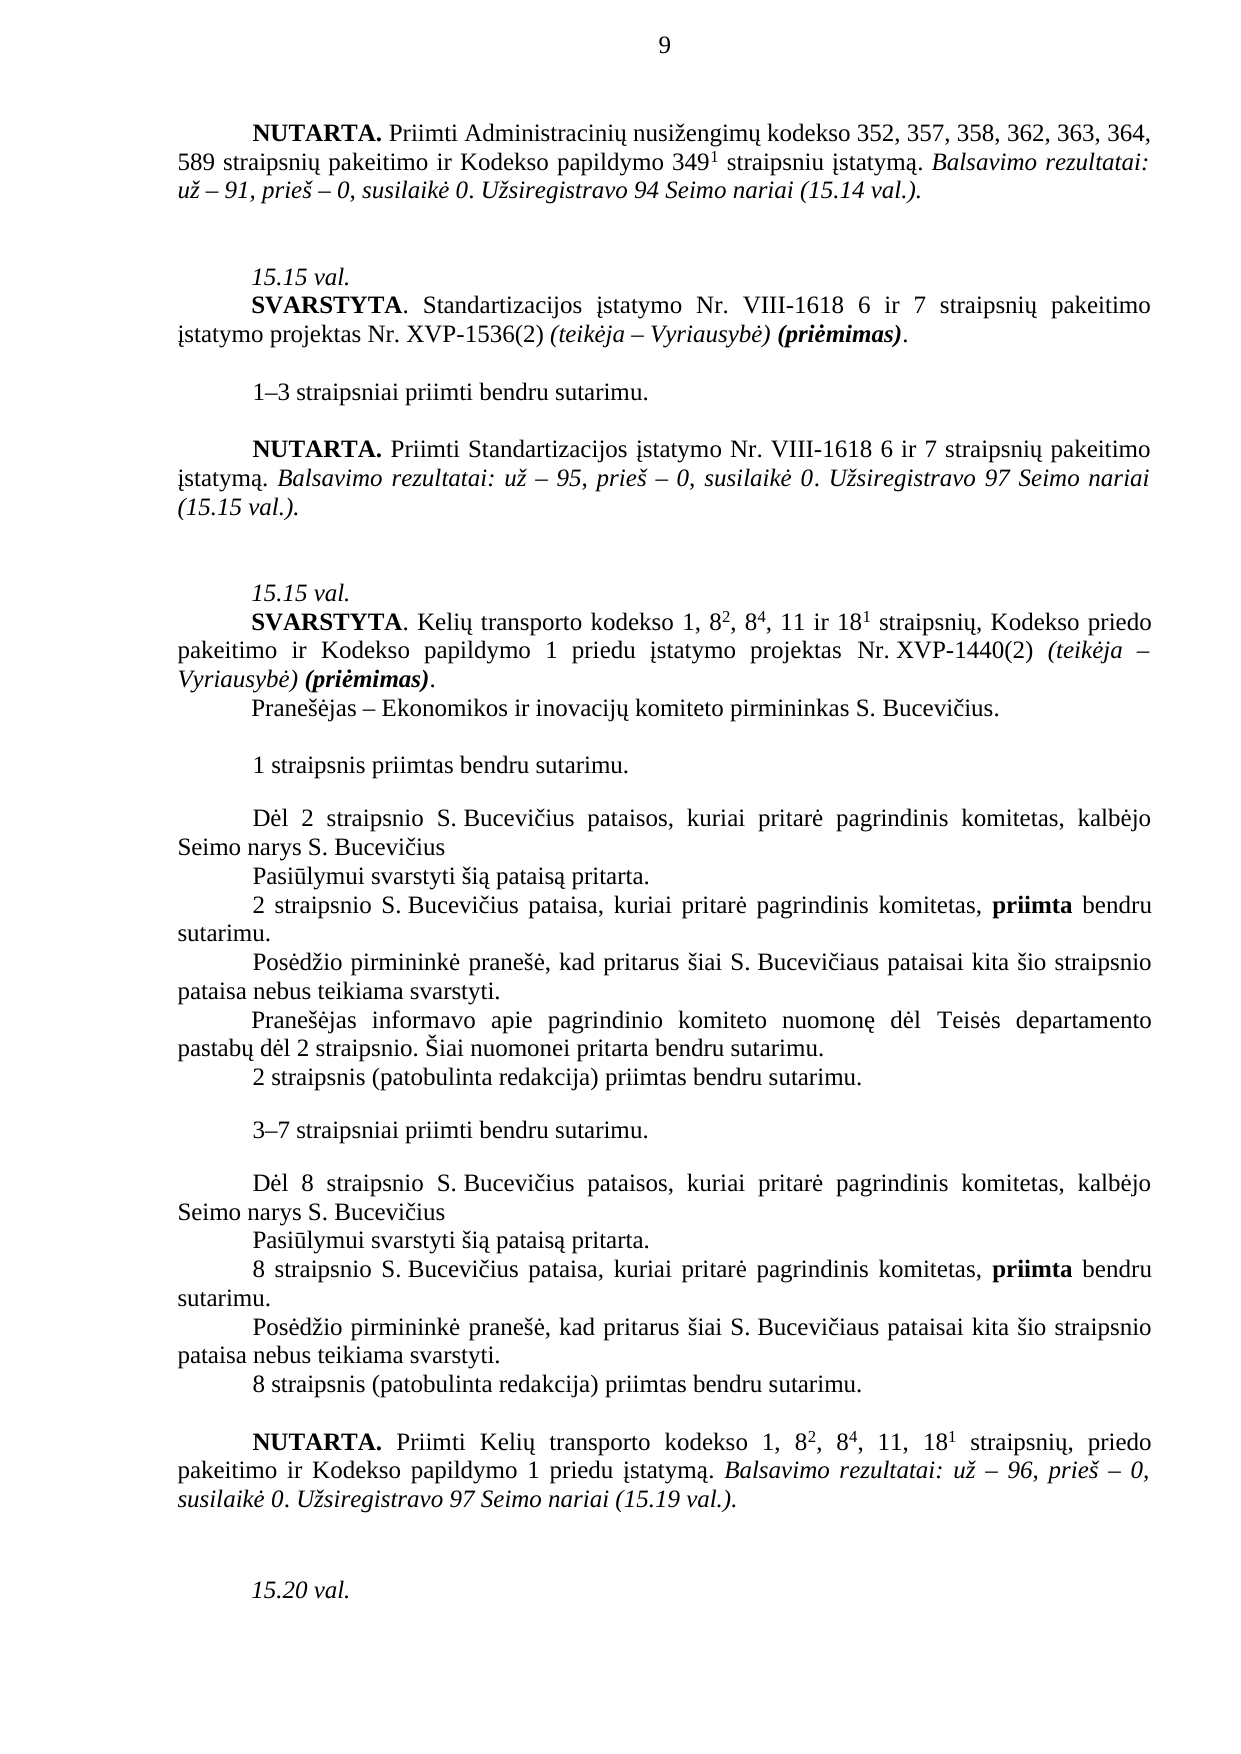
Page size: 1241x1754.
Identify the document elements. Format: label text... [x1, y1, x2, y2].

text Posėdžio pirmininkė pranešė, kad pritarus šiai S. Bucevičiaus pataisai kita šio straipsnio pataisa nebus teikiama svarstyti. [177, 947, 1152, 1005]
text 3–7 straipsniai priimti bendru sutarimu. [177, 1115, 1152, 1144]
text 1–3 straipsniai priimti bendru sutarimu. [177, 377, 1152, 406]
text Posėdžio pirmininkė pranešė, kad pritarus šiai S. Bucevičiaus pataisai kita šio straipsnio pataisa nebus teikiama svarstyti. [177, 1312, 1152, 1369]
text 15.15 val. [177, 262, 1152, 291]
text 8 straipsnis (patobulinta redakcija) priimtas bendru sutarimu. [177, 1369, 1152, 1398]
text Pranešėjas – Ekonomikos ir inovacijų komiteto pirmininkas S. Bucevičius. [177, 693, 1152, 722]
text 2 straipsnio S. Bucevičius pataisa, kuriai pritarė pagrindinis komitetas, priimta bendru sutarimu. [177, 890, 1152, 947]
text Dėl 8 straipsnio S. Bucevičius pataisos, kuriai pritarė pagrindinis komitetas, kalbėjo Seimo narys S. Bucevičius [177, 1168, 1152, 1225]
text 15.15 val. [177, 578, 1152, 607]
text 15.20 val. [177, 1575, 1152, 1604]
text Pasiūlymui svarstyti šią pataisą pritarta. [177, 1225, 1152, 1254]
text Pasiūlymui svarstyti šią pataisą pritarta. [177, 861, 1152, 890]
text Pranešėjas informavo apie pagrindinio komiteto nuomonę dėl Teisės departamento pastabų dėl 2 straipsnio. Šiai nuomonei pritarta bendru sutarimu. [177, 1005, 1152, 1062]
text NUTARTA. Priimti Standartizacijos įstatymo Nr. VIII-1618 6 ir 7 straipsnių pakeitimo įstatymą. Balsavimo rezultatai: už – 95, prieš – 0, susilaikė 0. Užsiregistravo 97 Seimo nariai (15.15 val.). [177, 434, 1152, 521]
text Dėl 2 straipsnio S. Bucevičius pataisos, kuriai pritarė pagrindinis komitetas, kalbėjo Seimo narys S. Bucevičius [177, 803, 1152, 861]
text NUTARTA. Priimti Kelių transporto kodekso 1, 82, 84, 11, 181 straipsnių, priedo pakeitimo ir Kodekso papildymo 1 priedu įstatymą. Balsavimo rezultatai: už – 96, prieš – 0, susilaikė 0. Užsiregistravo 97 Seimo nariai (15.19 val.). [177, 1427, 1152, 1513]
text NUTARTA. Priimti Administracinių nusižengimų kodekso 352, 357, 358, 362, 363, 364, 589 straipsnių pakeitimo ir Kodekso papildymo 3491 straipsniu įstatymą. Balsavimo rezultatai: už – 91, prieš – 0, susilaikė 0. Užsiregistravo 94 Seimo nariai (15.14 val.). [177, 118, 1152, 204]
text SVARSTYTA. Standartizacijos įstatymo Nr. VIII-1618 6 ir 7 straipsnių pakeitimo įstatymo projektas Nr. XVP-1536(2) (teikėja – Vyriausybė) (priėmimas). [177, 291, 1152, 348]
text 1 straipsnis priimtas bendru sutarimu. [177, 751, 1152, 779]
text SVARSTYTA. Kelių transporto kodekso 1, 82, 84, 11 ir 181 straipsnių, Kodekso priedo pakeitimo ir Kodekso papildymo 1 priedu įstatymo projektas Nr. XVP-1440(2) (teikėja – Vyriausybė) (priėmimas). [177, 607, 1152, 693]
text 8 straipsnio S. Bucevičius pataisa, kuriai pritarė pagrindinis komitetas, priimta bendru sutarimu. [177, 1254, 1152, 1312]
text 2 straipsnis (patobulinta redakcija) priimtas bendru sutarimu. [177, 1062, 1152, 1091]
